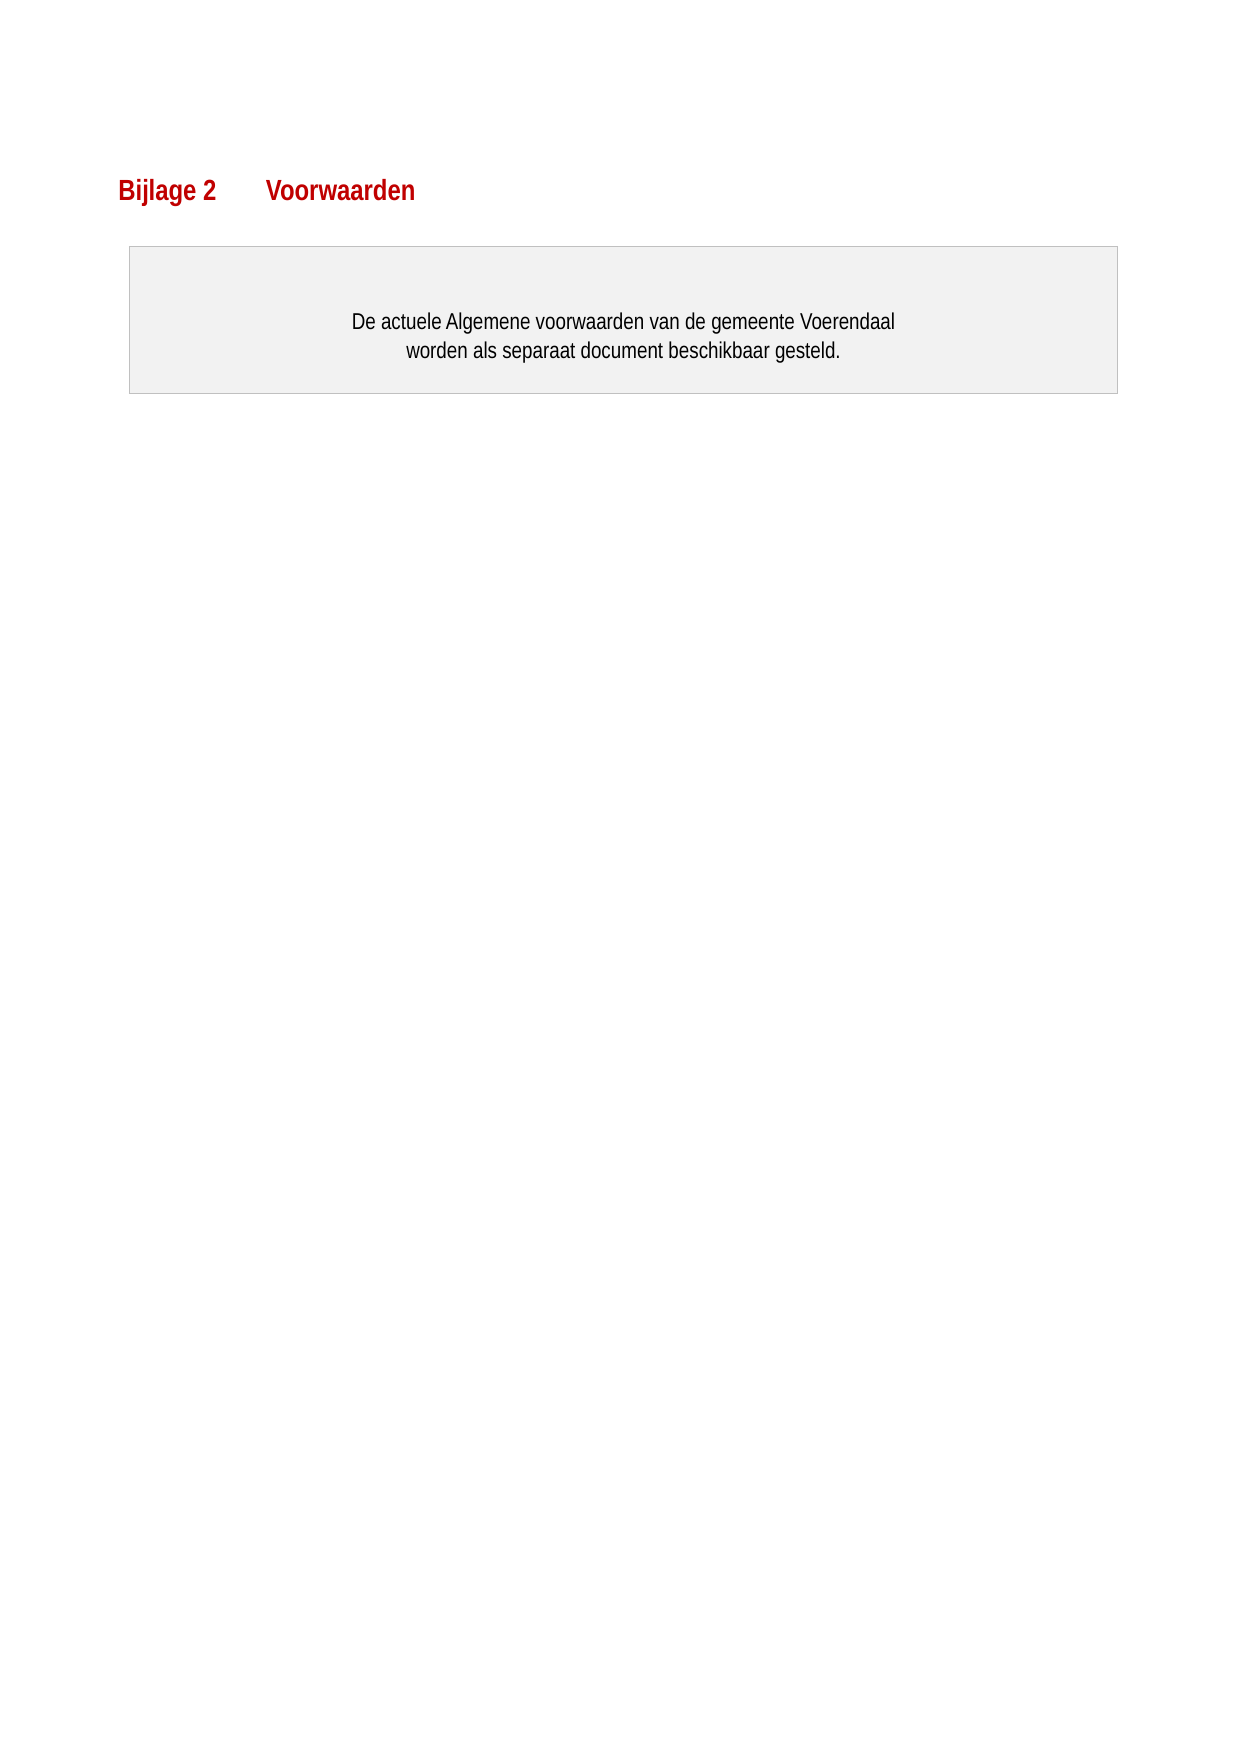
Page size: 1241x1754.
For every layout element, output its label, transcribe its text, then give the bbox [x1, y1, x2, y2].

text Bijlage 2 Voorwaarden [118, 173, 1092, 206]
table_header De actuele Algemene voorwaarden van de gemeente Voerendaal worden als separaat document beschikbaar gesteld. [130, 247, 1117, 393]
